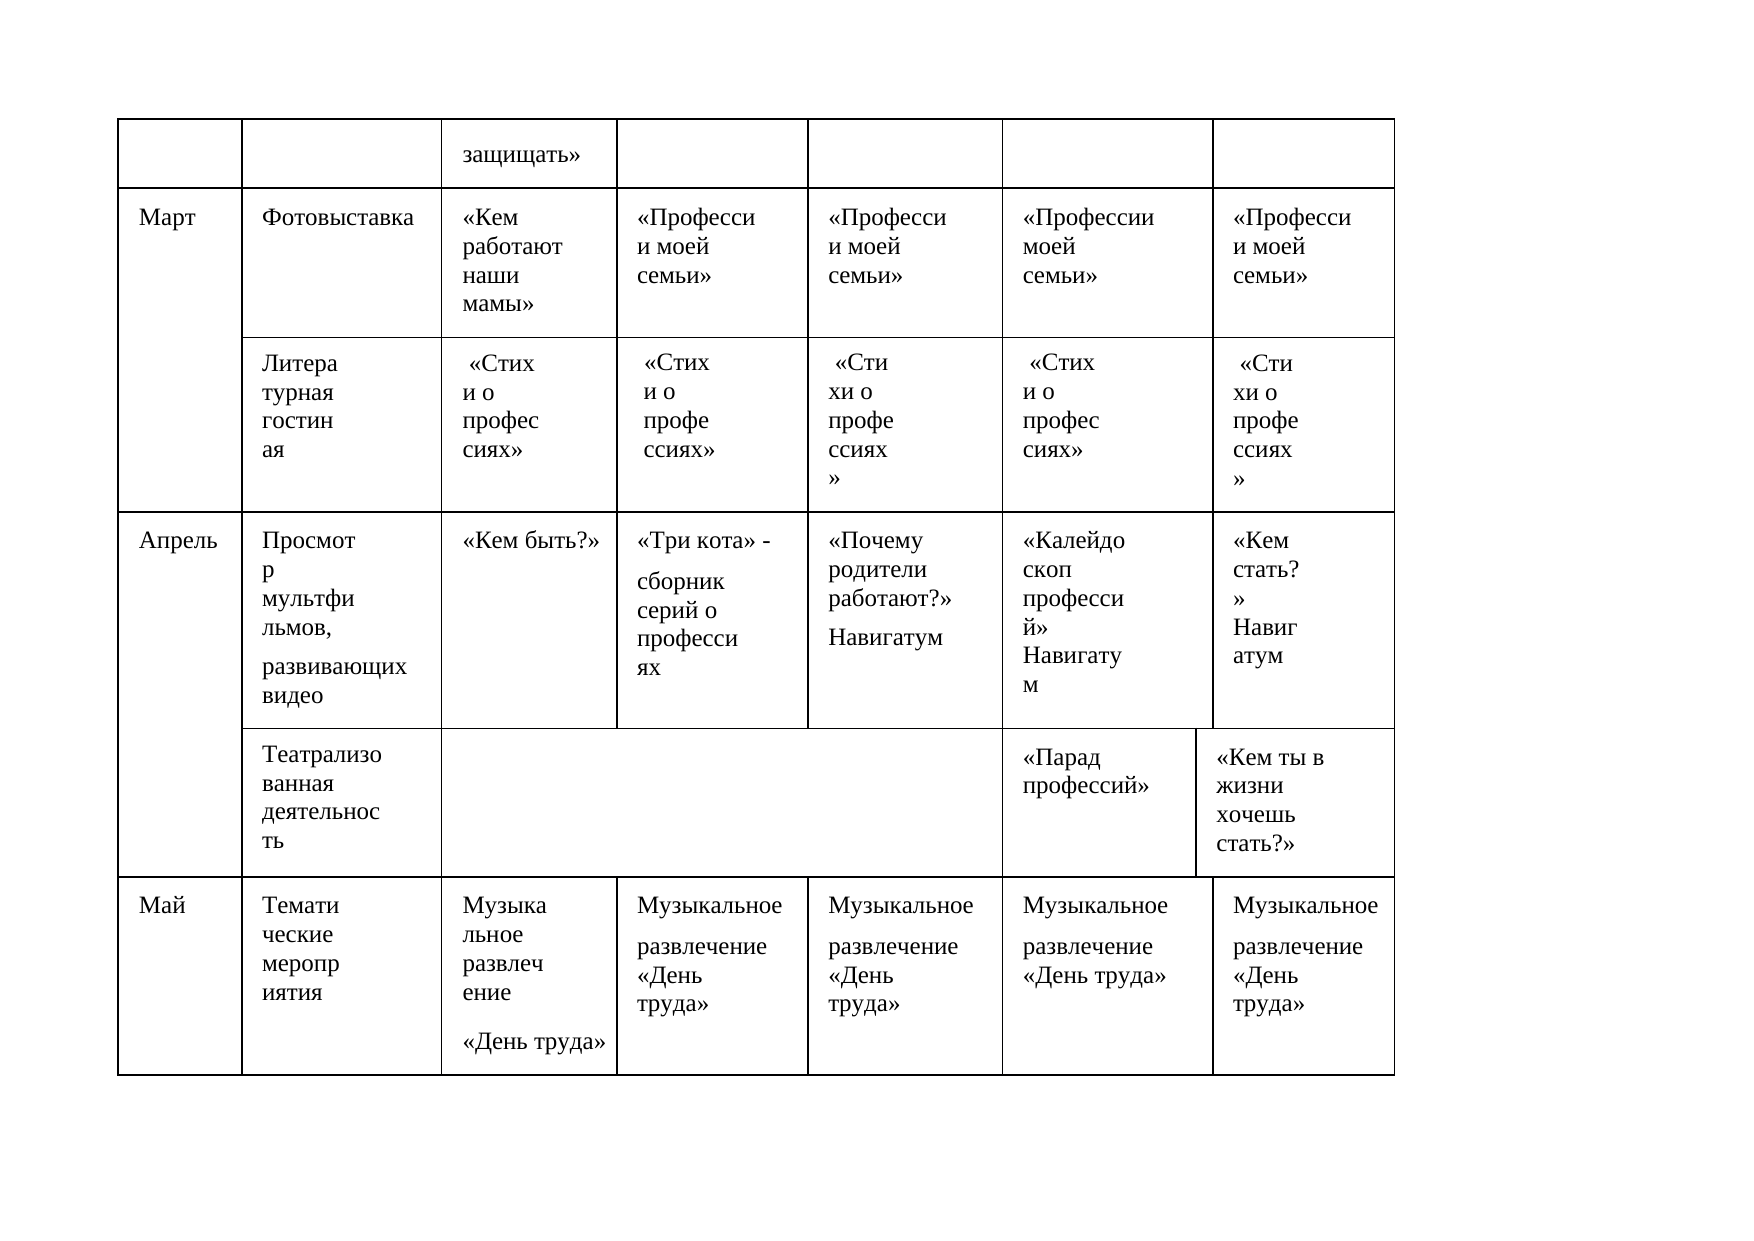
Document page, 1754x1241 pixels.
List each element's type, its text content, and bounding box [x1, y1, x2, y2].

table_cell «Кем быть?» [442, 513, 616, 728]
table_cell Май [119, 878, 241, 1074]
table_cell «Профессии моей семьи» [1003, 189, 1212, 336]
table_cell Тематические мероприятия [243, 878, 441, 1074]
table_cell [442, 729, 1002, 876]
table_cell Фотовыставка [243, 189, 441, 336]
table_cell Музыкальное развлечение «День труда» [1214, 878, 1394, 1074]
table_cell Апрель [119, 513, 241, 876]
table_cell «Кем работают наши мамы» [442, 189, 616, 336]
table_cell «Профессии моей семьи» [1214, 189, 1394, 336]
table_cell Просмотр мультфильмов, развивающих видео [243, 513, 441, 728]
table_cell «Калейдоскоп профессий» Навигатум [1003, 513, 1212, 728]
table_cell «Кем стать?» Навигатум [1214, 513, 1394, 728]
table_cell Театрализованная деятельность [243, 729, 441, 876]
table_cell «Профессии моей семьи» [618, 189, 807, 336]
table_cell «Стихи о профессиях» [618, 338, 807, 511]
table_cell Март [119, 189, 241, 511]
table_cell «Почему родители работают?» Навигатум [809, 513, 1002, 728]
table_cell Музыкальное развлечение «День труда» [442, 878, 616, 1074]
table_cell «Стихи о профессиях» [442, 338, 616, 511]
table_cell «Парад профессий» [1003, 729, 1195, 876]
table_cell «Кем ты в жизни хочешь стать?» [1197, 729, 1394, 876]
table_cell «Стихи о профессиях» [1003, 338, 1212, 511]
table_cell [1003, 120, 1212, 187]
table_cell «Стихи о профессиях» [809, 338, 1002, 511]
table_cell [119, 120, 241, 187]
table_cell Музыкальное развлечение «День труда» [809, 878, 1002, 1074]
table_cell [809, 120, 1002, 187]
table_cell Литературная гостиная [243, 338, 441, 511]
table_cell [243, 120, 441, 187]
table_cell защищать» [442, 120, 616, 187]
table_cell Музыкальное развлечение «День труда» [1003, 878, 1212, 1074]
table_cell «Стихи о профессиях» [1214, 338, 1394, 511]
table_cell «Три кота» - сборник серий о профессиях [618, 513, 807, 728]
table_cell [1214, 120, 1394, 187]
table_cell [618, 120, 807, 187]
table_cell Музыкальное развлечение «День труда» [618, 878, 807, 1074]
table_cell «Профессии моей семьи» [809, 189, 1002, 336]
